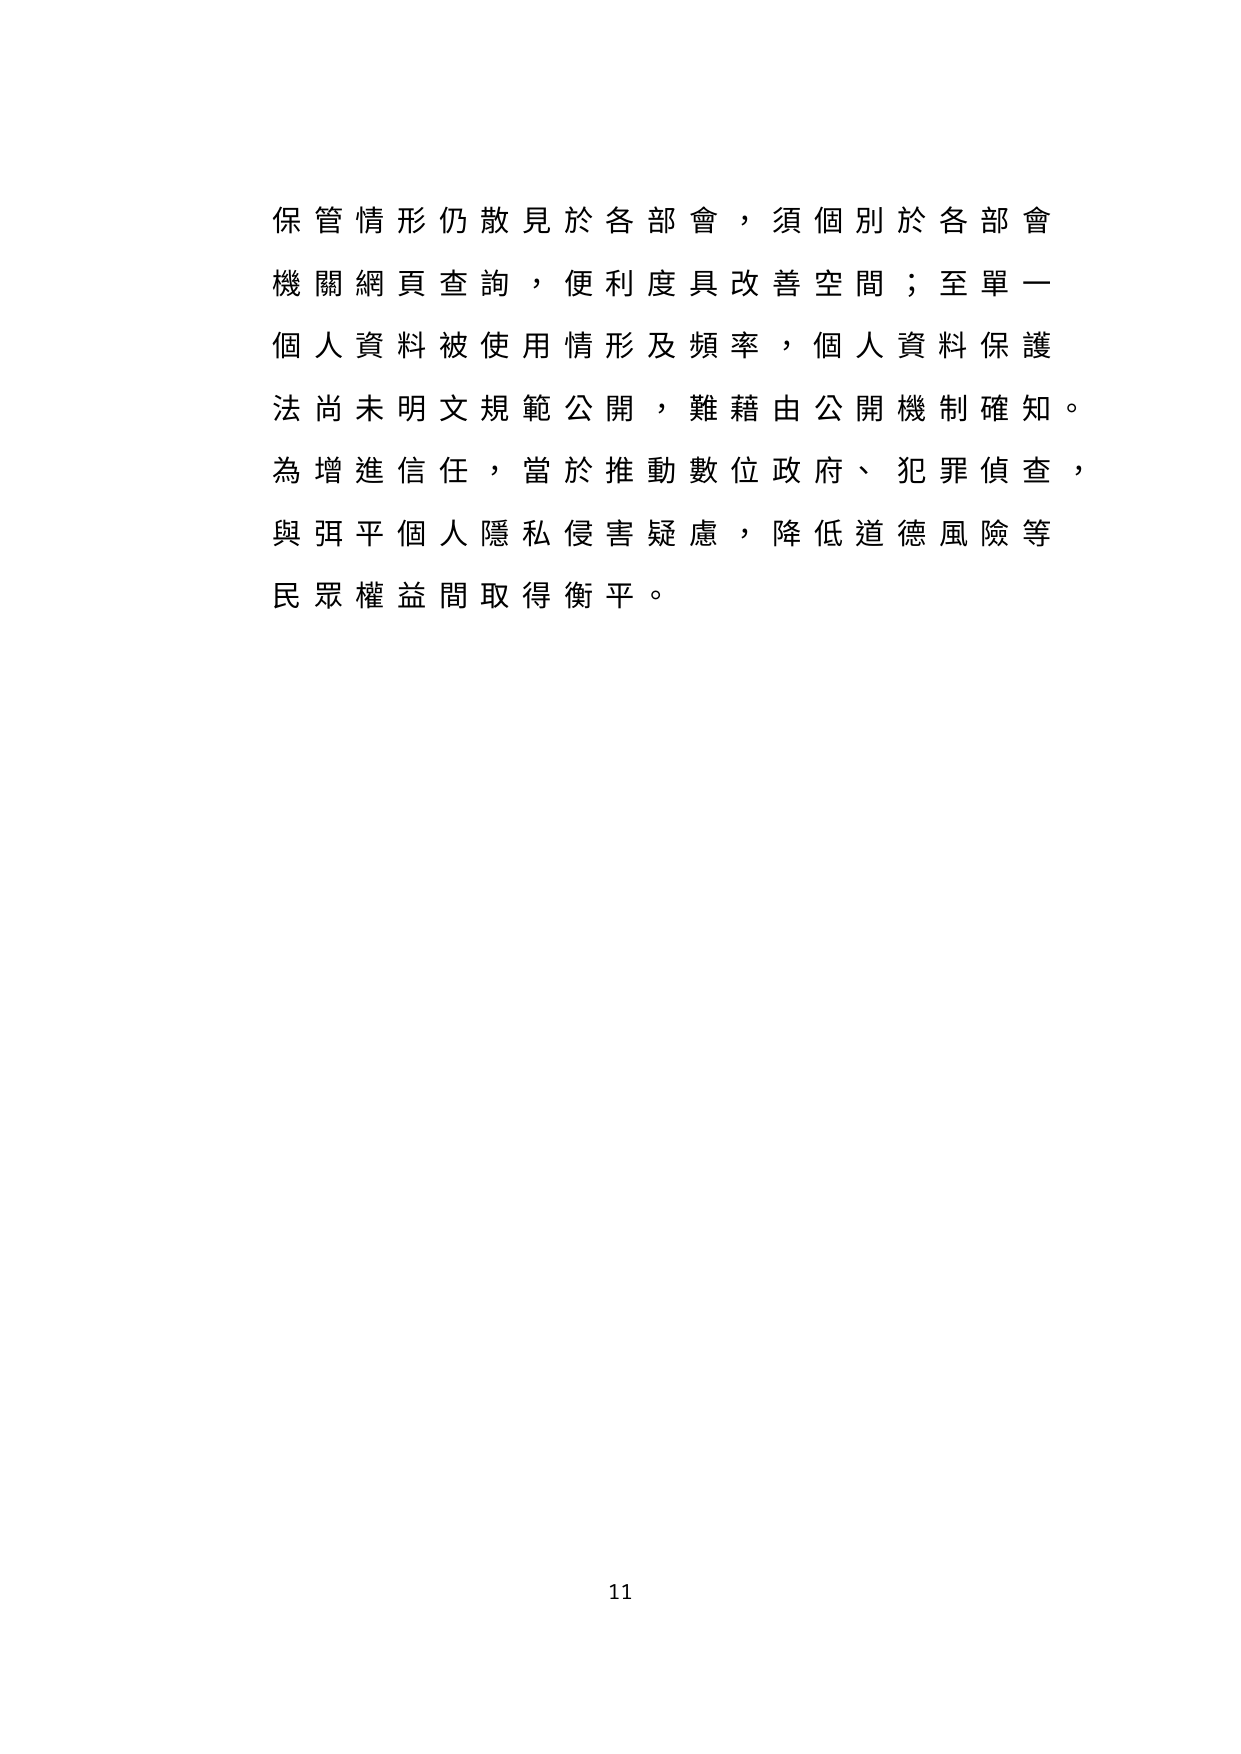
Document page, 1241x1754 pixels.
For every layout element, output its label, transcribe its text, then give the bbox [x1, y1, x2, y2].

text 由上述情形發現，即使已建置我的Ｅ政府及個人化資料自主運用平臺，民眾個人資料保管情形仍散見於各部會，須個別於各部會機關網頁查詢，便利度具改善空間；至單一個人資料被使用情形及頻率，個人資料保護法尚未明文規範公開，難藉由公開機制確知。為增進信任，當於推動數位政府、犯罪偵查，與弭平個人隱私侵害疑慮，降低道德風險等民眾權益間取得衡平。 [242, 177, 1058, 615]
